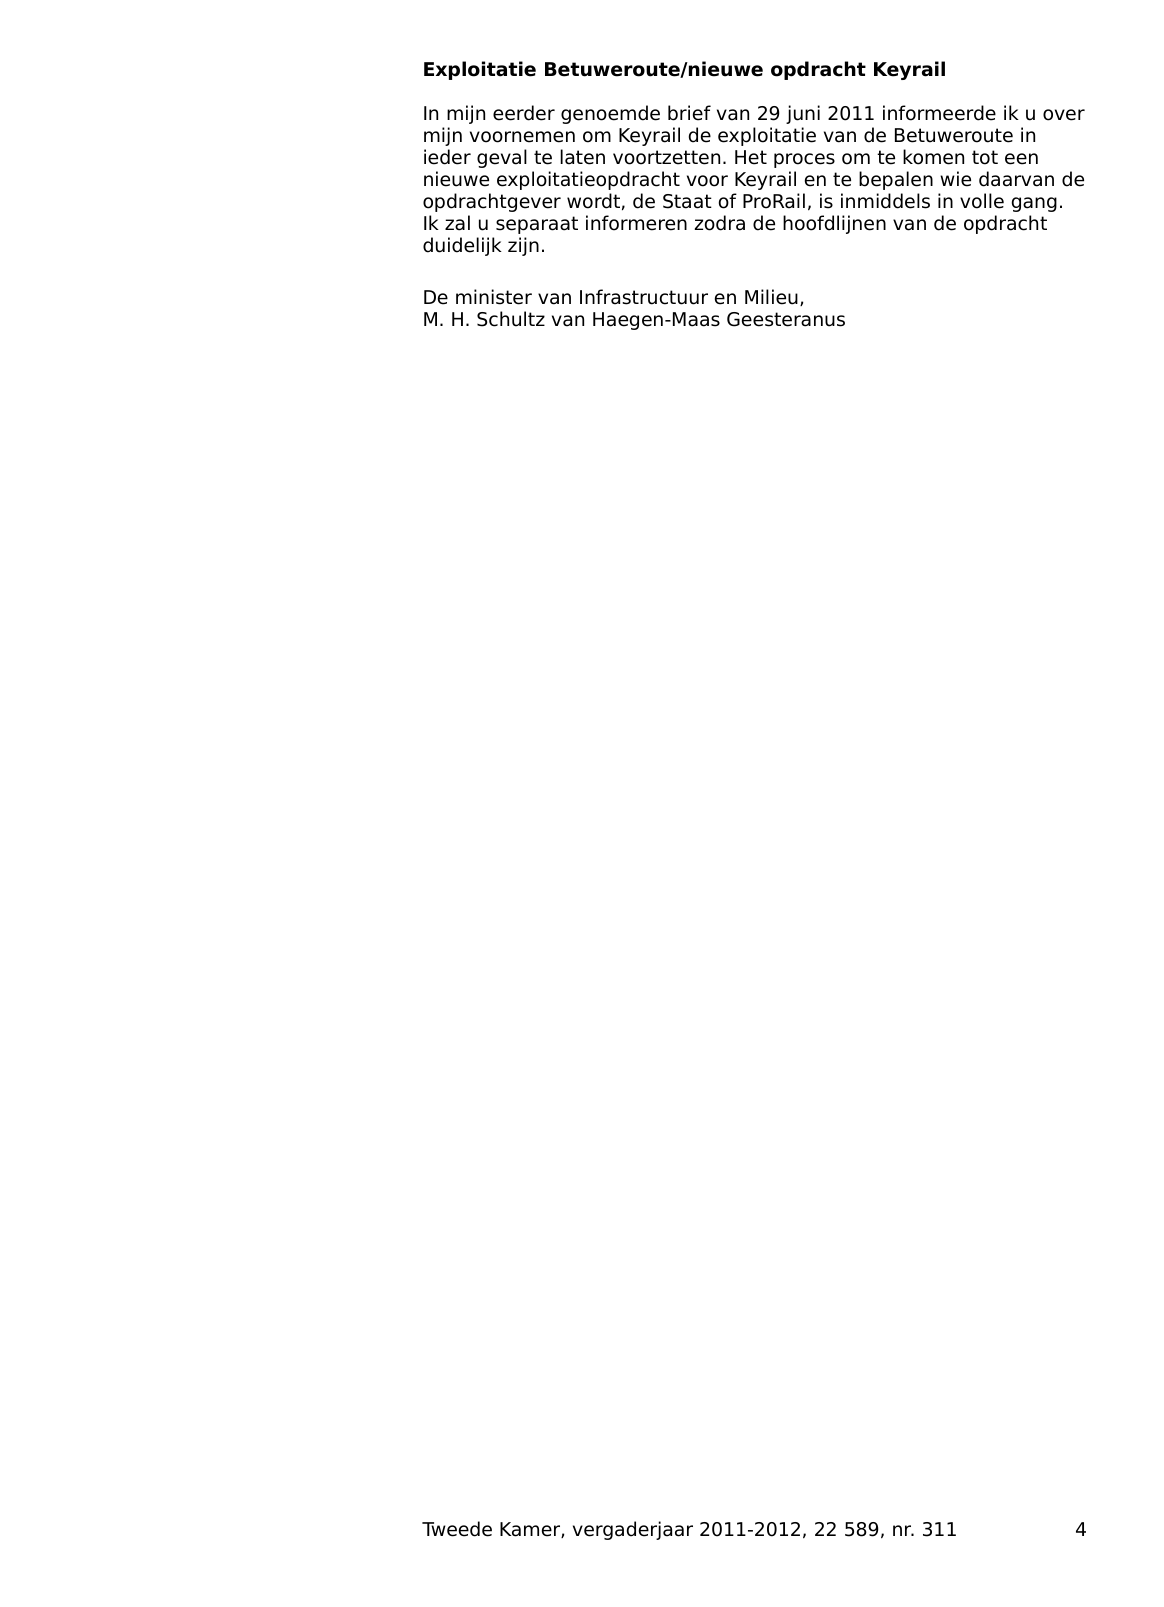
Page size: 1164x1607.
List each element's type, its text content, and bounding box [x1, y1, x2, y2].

subtitle Exploitatie Betuweroute/nieuwe opdracht Keyrail [422, 59, 1087, 81]
text In mijn eerder genoemde brief van 29 juni 2011 informeerde ik u over mijn voornemen om Keyrail de exploitatie van de Betuweroute in ieder geval te laten voortzetten. Het proces om te komen tot een nieuwe exploitatieopdracht voor Keyrail en te bepalen wie daarvan de opdrachtgever wordt, de Staat of ProRail, is inmiddels in volle gang. Ik zal u separaat informeren zodra de hoofdlijnen van de opdracht duidelijk zijn. [422, 103, 1087, 257]
text De minister van Infrastructuur en Milieu, M. H. Schultz van Haegen-Maas Geesteranus [422, 287, 1087, 331]
